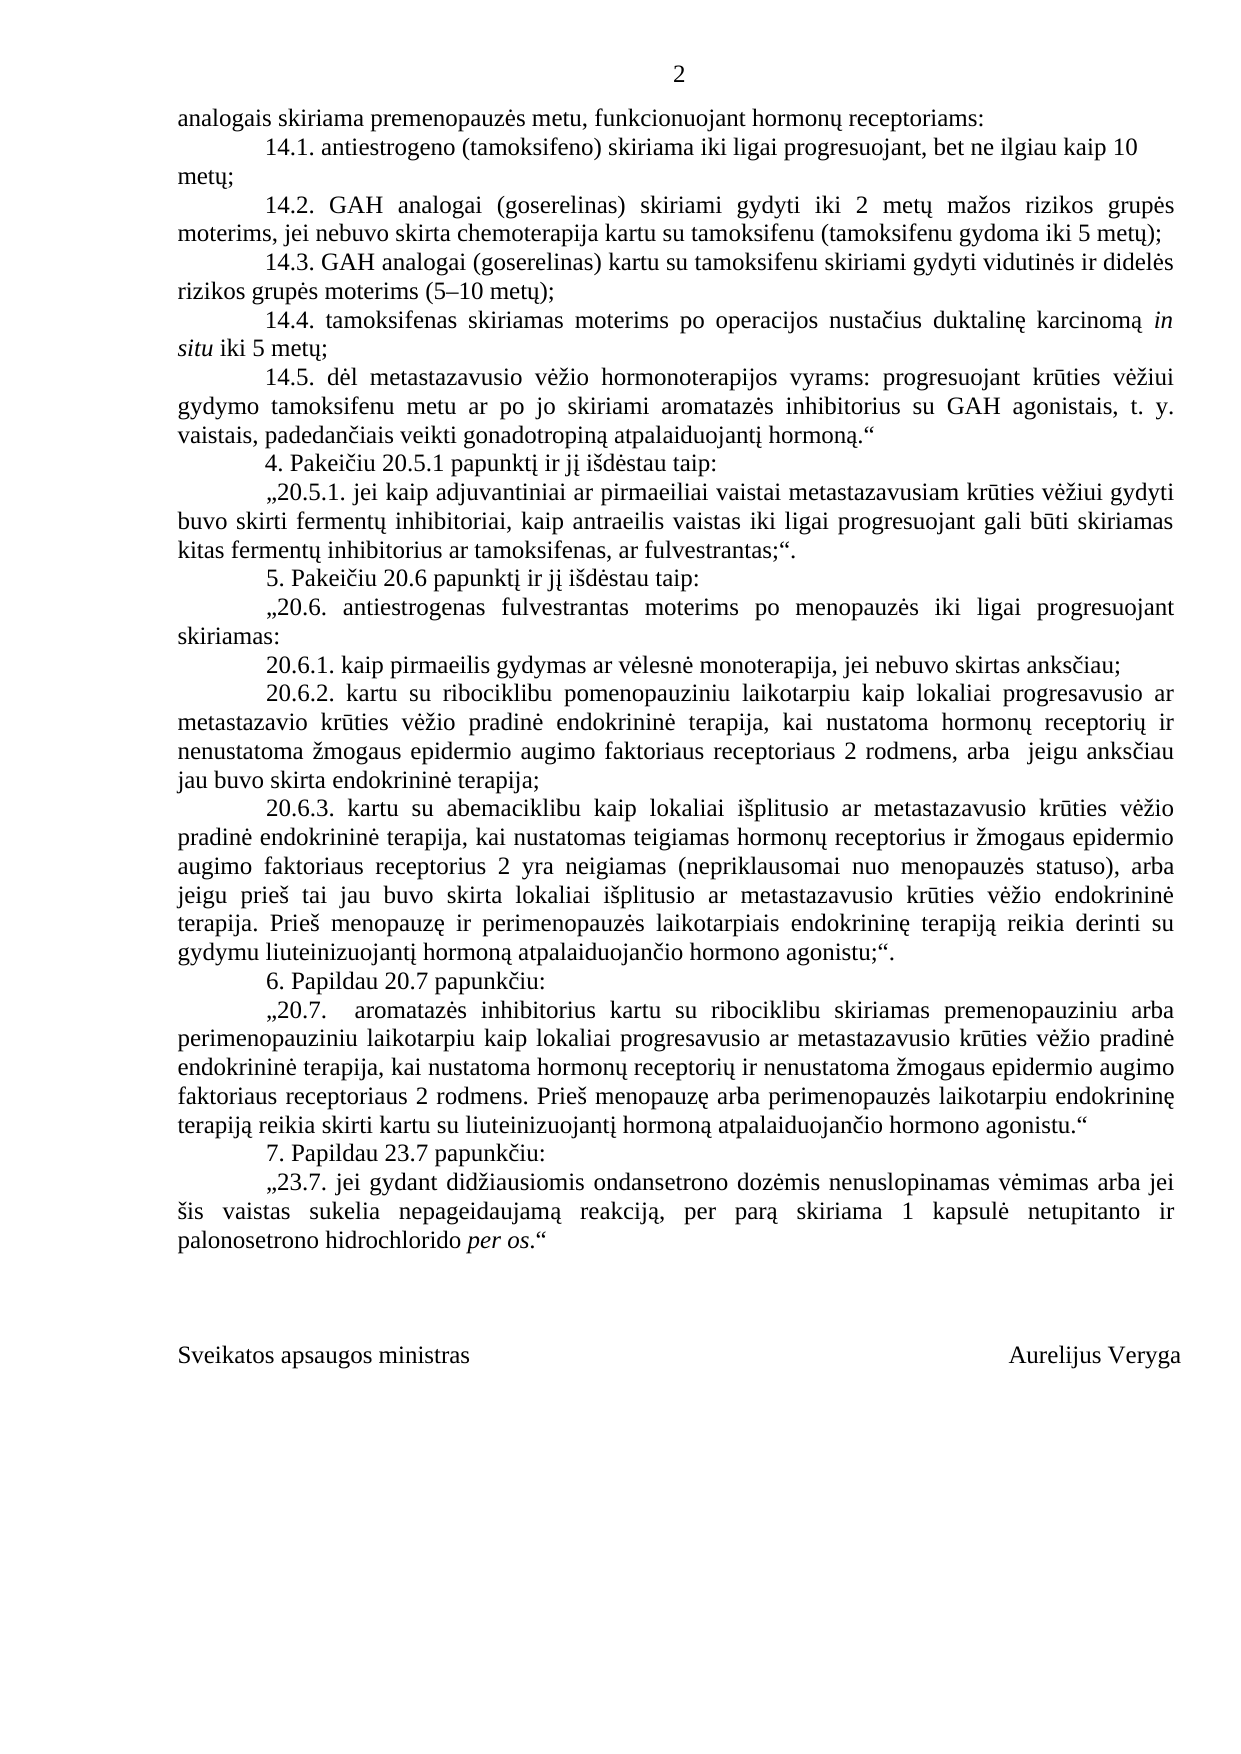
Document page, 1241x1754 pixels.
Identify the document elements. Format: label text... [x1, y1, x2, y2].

text 14.1. antiestrogeno (tamoksifeno) skiriama iki ligai progresuojant, bet ne ilgiau kaip 10 metų; [177, 132, 1175, 190]
text „20.5.1. jei kaip adjuvantiniai ar pirmaeiliai vaistai metastazavusiam krūties vėžiui gydyti buvo skirti fermentų inhibitoriai, kaip antraeilis vaistas iki ligai progresuojant gali būti skiriamas kitas fermentų inhibitorius ar tamoksifenas, ar fulvestrantas;“. [177, 477, 1175, 563]
text „23.7. jei gydant didžiausiomis ondansetrono dozėmis nenuslopinamas vėmimas arba jei šis vaistas sukelia nepageidaujamą reakciją, per parą skiriama 1 kapsulė netupitanto ir palonosetrono hidrochlorido per os.“ [177, 1167, 1175, 1253]
text 14.5. dėl metastazavusio vėžio hormonoterapijos vyrams: progresuojant krūties vėžiui gydymo tamoksifenu metu ar po jo skiriami aromatazės inhibitorius su GAH agonistais, t. y. vaistais, padedančiais veikti gonadotropiną atpalaiduojantį hormoną.“ [177, 362, 1175, 448]
text „20.7. aromatazės inhibitorius kartu su ribociklibu skiriamas premenopauziniu arba perimenopauziniu laikotarpiu kaip lokaliai progresavusio ar metastazavusio krūties vėžio pradinė endokrininė terapija, kai nustatoma hormonų receptorių ir nenustatoma žmogaus epidermio augimo faktoriaus receptoriaus 2 rodmens. Prieš menopauzę arba perimenopauzės laikotarpiu endokrininę terapiją reikia skirti kartu su liuteinizuojantį hormoną atpalaiduojančio hormono agonistu.“ [177, 995, 1175, 1138]
text 7. Papildau 23.7 papunkčiu: [177, 1138, 1175, 1167]
text analogais skiriama premenopauzės metu, funkcionuojant hormonų receptoriams: [177, 103, 1175, 132]
text 14.4. tamoksifenas skiriamas moterims po operacijos nustačius duktalinę karcinomą in situ iki 5 metų; [177, 305, 1175, 362]
text 14.2. GAH analogai (goserelinas) skiriami gydyti iki 2 metų mažos rizikos grupės moterims, jei nebuvo skirta chemoterapija kartu su tamoksifenu (tamoksifenu gydoma iki 5 metų); [177, 190, 1175, 247]
text 20.6.3. kartu su abemaciklibu kaip lokaliai išplitusio ar metastazavusio krūties vėžio pradinė endokrininė terapija, kai nustatomas teigiamas hormonų receptorius ir žmogaus epidermio augimo faktoriaus receptorius 2 yra neigiamas (nepriklausomai nuo menopauzės statuso), arba jeigu prieš tai jau buvo skirta lokaliai išplitusio ar metastazavusio krūties vėžio endokrininė terapija. Prieš menopauzę ir perimenopauzės laikotarpiais endokrininę terapiją reikia derinti su gydymu liuteinizuojantį hormoną atpalaiduojančio hormono agonistu;“. [177, 793, 1175, 966]
text Sveikatos apsaugos ministras Aurelijus Veryga [177, 1340, 1181, 1368]
text 6. Papildau 20.7 papunkčiu: [177, 966, 1175, 995]
text 14.3. GAH analogai (goserelinas) kartu su tamoksifenu skiriami gydyti vidutinės ir didelės rizikos grupės moterims (5–10 metų); [177, 247, 1175, 305]
text 20.6.2. kartu su ribociklibu pomenopauziniu laikotarpiu kaip lokaliai progresavusio ar metastazavio krūties vėžio pradinė endokrininė terapija, kai nustatoma hormonų receptorių ir nenustatoma žmogaus epidermio augimo faktoriaus receptoriaus 2 rodmens, arba jeigu anksčiau jau buvo skirta endokrininė terapija; [177, 678, 1175, 793]
text 5. Pakeičiu 20.6 papunktį ir jį išdėstau taip: [177, 563, 1175, 592]
text „20.6. antiestrogenas fulvestrantas moterims po menopauzės iki ligai progresuojant skiriamas: [177, 592, 1175, 650]
text 20.6.1. kaip pirmaeilis gydymas ar vėlesnė monoterapija, jei nebuvo skirtas anksčiau; [177, 650, 1175, 678]
text 4. Pakeičiu 20.5.1 papunktį ir jį išdėstau taip: [177, 448, 1175, 477]
